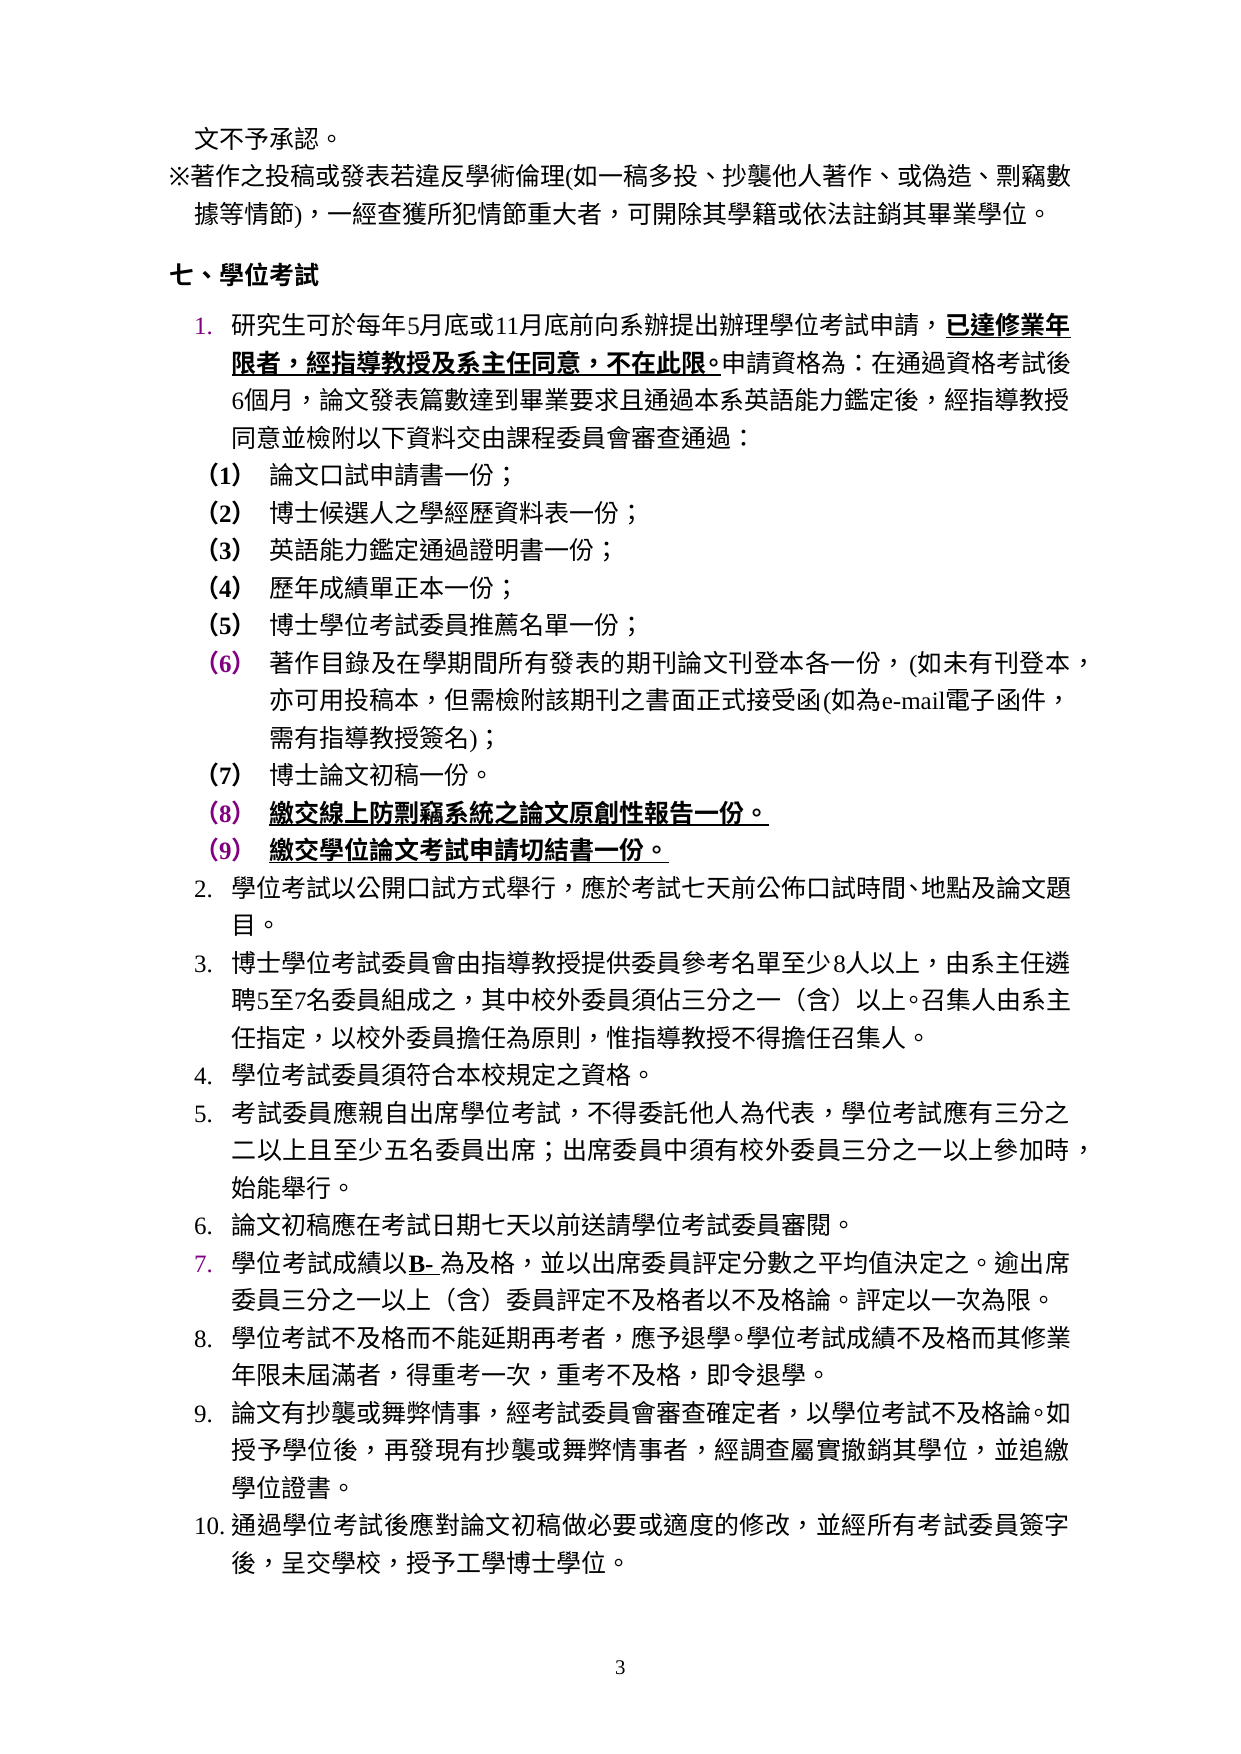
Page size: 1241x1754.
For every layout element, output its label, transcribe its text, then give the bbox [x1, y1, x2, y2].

text 據等情節)，一經查獲所犯情節重大者，可開除其學籍或依法註銷其畢業學位。 [169, 193, 1071, 231]
list 考試委員應親自出席學位考試，不得委託他人為代表，學位考試應有三分之二以上且至少五名委員出席；出席委員中須有校外委員三分之一以上參加時，始能舉行。 [194, 1092, 1071, 1204]
list 學位考試成績以B- 為及格，並以出席委員評定分數之平均值決定之。逾出席委員三分之一以上（含）委員評定不及格者以不及格論。評定以一次為限。 [194, 1242, 1071, 1317]
list 論文初稿應在考試日期七天以前送請學位考試委員審閱。 [194, 1204, 1071, 1242]
list 英語能力鑑定通過證明書一份； [194, 529, 1071, 567]
list 學位考試以公開口試方式舉行，應於考試七天前公佈口試時間、地點及論文題目。 [194, 867, 1071, 942]
list 學位考試不及格而不能延期再考者，應予退學。學位考試成績不及格而其修業年限未屆滿者，得重考一次，重考不及格，即令退學。 [194, 1317, 1071, 1392]
list 繳交線上防剽竊系統之論文原創性報告一份。 [194, 792, 1071, 829]
list 繳交學位論文考試申請切結書一份。 [194, 829, 1071, 867]
list 博士論文初稿一份。 [194, 754, 1071, 792]
list 博士學位考試委員會由指導教授提供委員參考名單至少8人以上，由系主任遴聘5至7名委員組成之，其中校外委員須佔三分之一（含）以上。召集人由系主任指定，以校外委員擔任為原則，惟指導教授不得擔任召集人。 [194, 942, 1071, 1054]
text ※著作之投稿或發表若違反學術倫理(如一稿多投、抄襲他人著作、或偽造、剽竊數 [169, 156, 1071, 193]
list 研究生可於每年5月底或11月底前向系辦提出辦理學位考試申請，已達修業年限者，經指導教授及系主任同意，不在此限。申請資格為：在通過資格考試後6個月，論文發表篇數達到畢業要求且通過本系英語能力鑑定後，經指導教授同意並檢附以下資料交由課程委員會審查通過： [194, 304, 1071, 454]
list 論文有抄襲或舞弊情事，經考試委員會審查確定者，以學位考試不及格論。如授予學位後，再發現有抄襲或舞弊情事者，經調查屬實撤銷其學位，並追繳學位證書。 [194, 1392, 1071, 1504]
list 著作目錄及在學期間所有發表的期刊論文刊登本各一份，(如未有刊登本，亦可用投稿本，但需檢附該期刊之書面正式接受函(如為e-mail電子函件，需有指導教授簽名)； [194, 642, 1071, 754]
list 通過學位考試後應對論文初稿做必要或適度的修改，並經所有考試委員簽字後，呈交學校，授予工學博士學位。 [194, 1504, 1071, 1579]
text 文不予承認。 [169, 118, 1071, 156]
list 論文口試申請書一份； [194, 454, 1071, 492]
list 歷年成績單正本一份； [194, 567, 1071, 604]
list 博士學位考試委員推薦名單一份； [194, 604, 1071, 642]
list 博士候選人之學經歷資料表一份； [194, 492, 1071, 529]
text 七、學位考試 [169, 256, 1071, 292]
list 學位考試委員須符合本校規定之資格。 [194, 1054, 1071, 1092]
